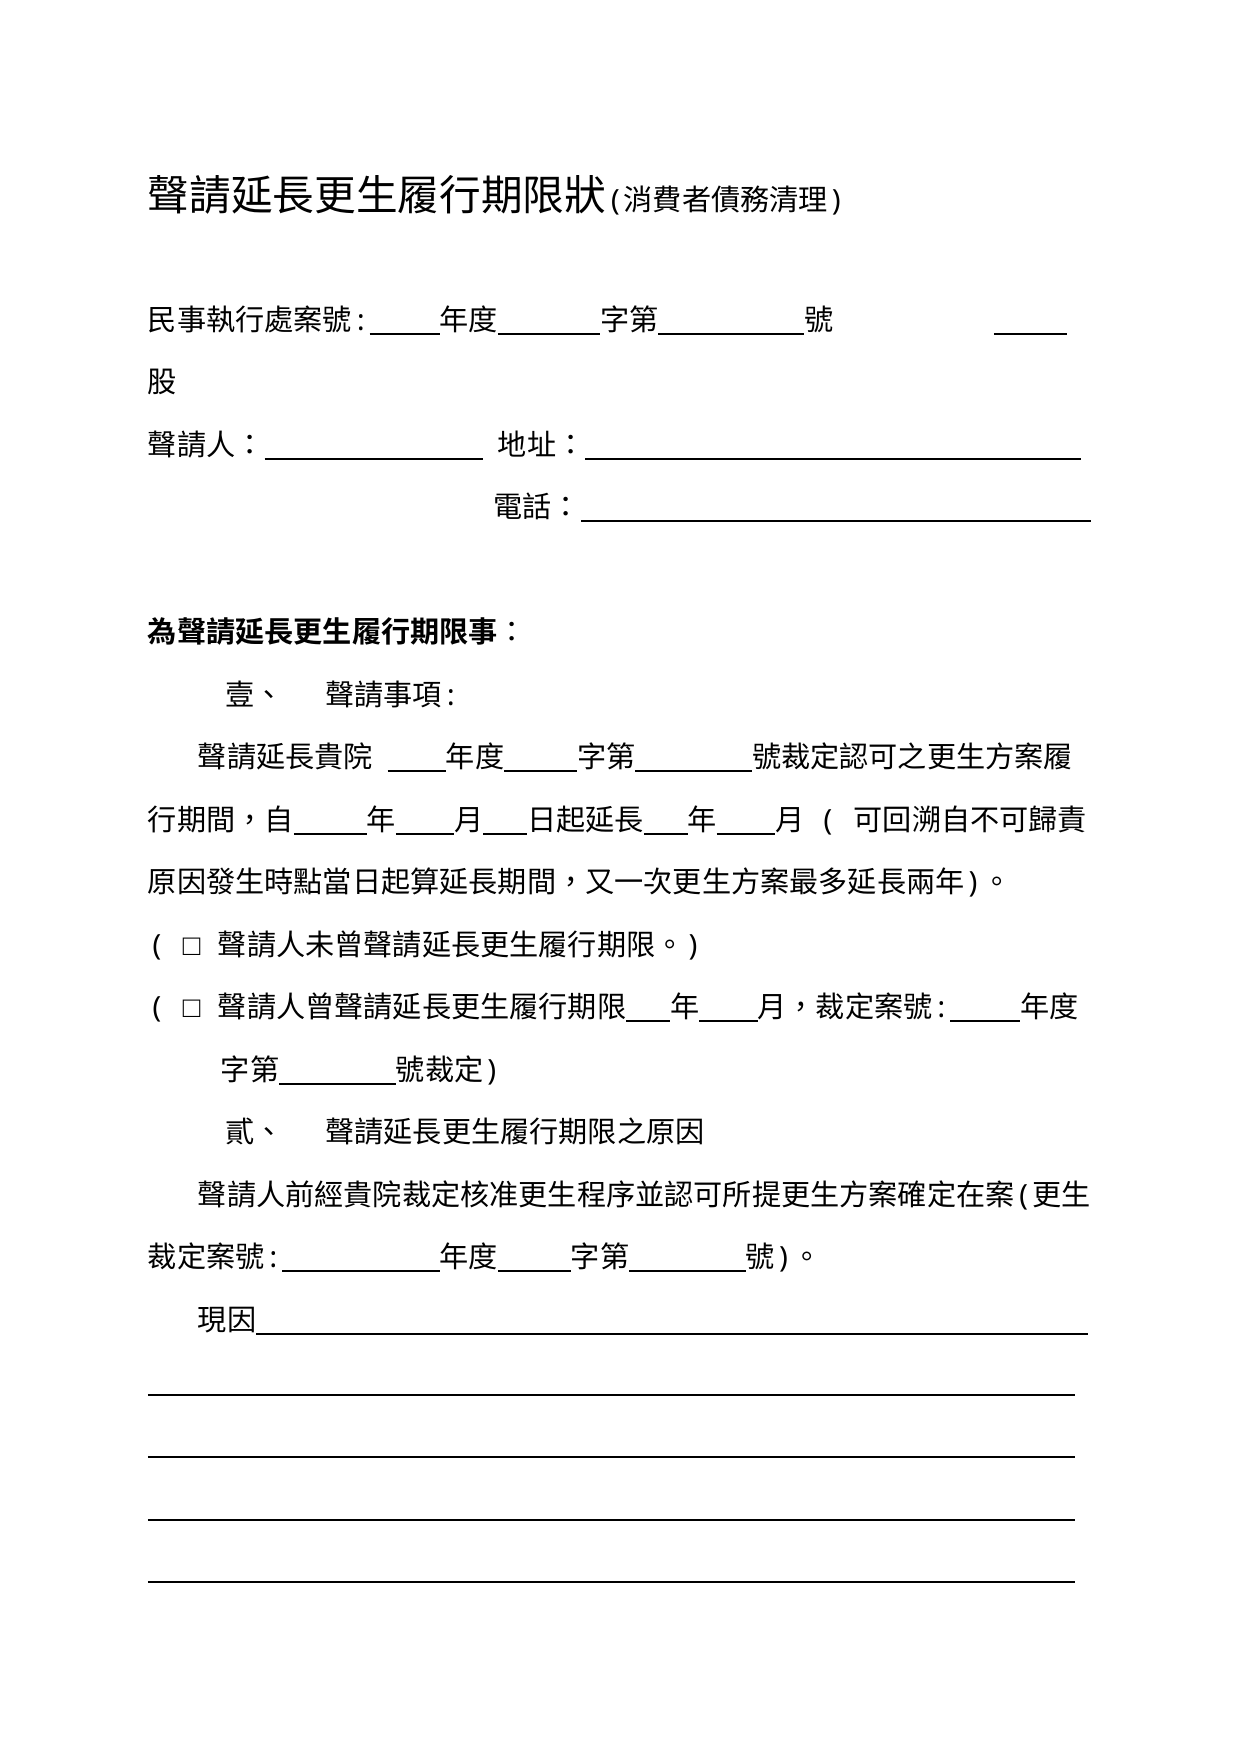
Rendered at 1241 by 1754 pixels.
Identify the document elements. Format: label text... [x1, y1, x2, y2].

list 聲請延長更生履行期限之原因 [225, 1088, 1092, 1151]
text 現因 [148, 1276, 1092, 1338]
text 聲請延長貴院 年度 字第 號裁定認可之更生方案履行期間，自 年 月 日起延長 年 月 ( 可回溯自不可歸責原因發生時點當日起算延長期間，又一次更生方案最多延長兩年)。 [148, 713, 1092, 901]
text 電話： [198, 463, 1092, 526]
text 聲請延長更生履行期限狀(消費者債務清理) [148, 151, 1092, 213]
text 聲請人： 地址： [148, 401, 1092, 463]
text 民事執行處案號: 年度 字第 號 股 [148, 276, 1092, 401]
list 聲請事項: [225, 651, 1092, 713]
text ( □ 聲請人曾聲請延長更生履行期限 年 月，裁定案號: 年度 字第 號裁定) [148, 963, 1092, 1088]
text 為聲請延長更生履行期限事： [148, 588, 1092, 651]
text ( □ 聲請人未曾聲請延長更生履行期限。) [148, 901, 1092, 963]
text 聲請人前經貴院裁定核准更生程序並認可所提更生方案確定在案(更生裁定案號: 年度 字第 號)。 [148, 1151, 1092, 1276]
